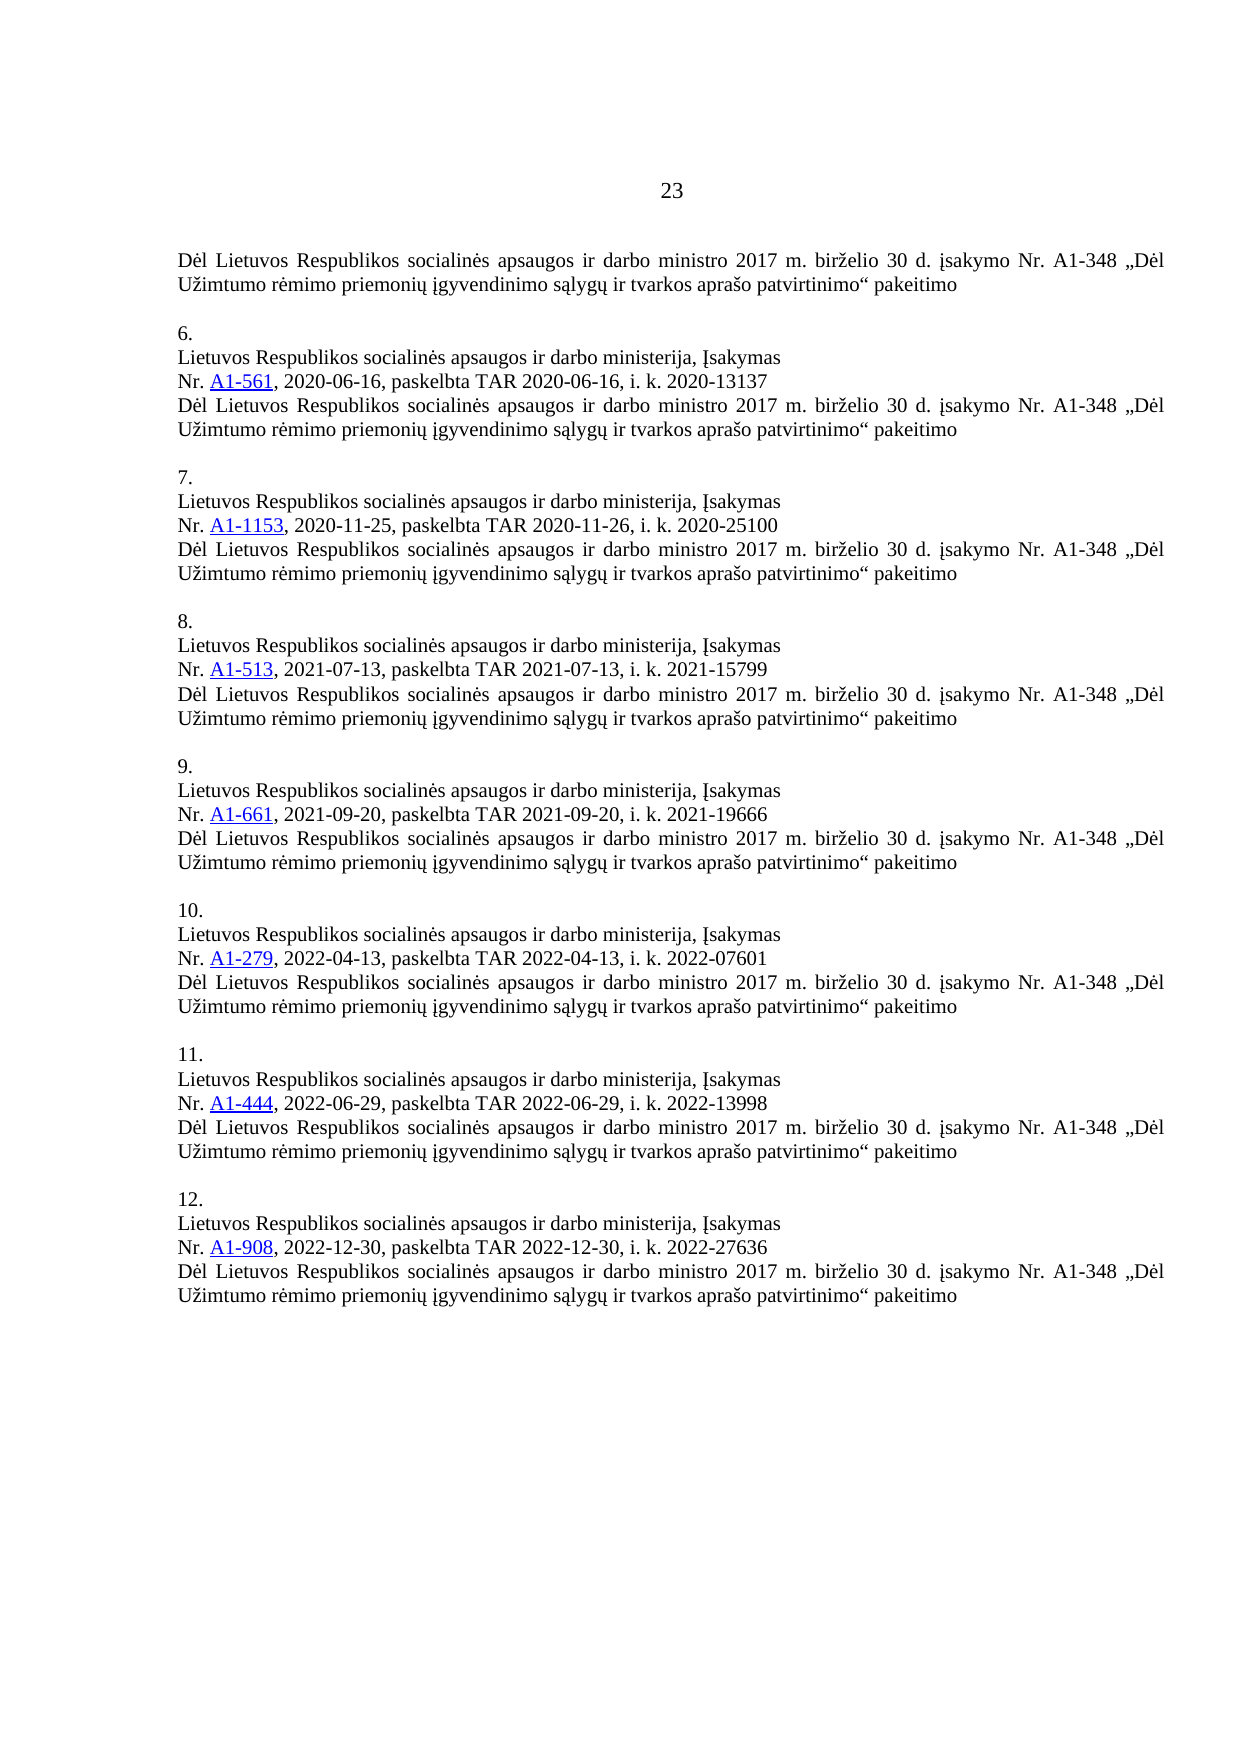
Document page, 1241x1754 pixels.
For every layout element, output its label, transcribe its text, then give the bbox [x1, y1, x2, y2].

text Nr. A1-561, 2020-06-16, paskelbta TAR 2020-06-16, i. k. 2020-13137 [177, 369, 1167, 393]
text Lietuvos Respublikos socialinės apsaugos ir darbo ministerija, Įsakymas [177, 633, 1167, 657]
text 10. [177, 898, 1167, 922]
text Nr. A1-444, 2022-06-29, paskelbta TAR 2022-06-29, i. k. 2022-13998 [177, 1091, 1167, 1114]
text Dėl Lietuvos Respublikos socialinės apsaugos ir darbo ministro 2017 m. birželio 30 d. įsakymo Nr. A1-348 „Dėl Užimtumo rėmimo priemonių įgyvendinimo sąlygų ir tvarkos aprašo patvirtinimo“ pakeitimo [177, 970, 1167, 1018]
text Dėl Lietuvos Respublikos socialinės apsaugos ir darbo ministro 2017 m. birželio 30 d. įsakymo Nr. A1-348 „Dėl Užimtumo rėmimo priemonių įgyvendinimo sąlygų ir tvarkos aprašo patvirtinimo“ pakeitimo [177, 826, 1167, 874]
text Dėl Lietuvos Respublikos socialinės apsaugos ir darbo ministro 2017 m. birželio 30 d. įsakymo Nr. A1-348 „Dėl Užimtumo rėmimo priemonių įgyvendinimo sąlygų ir tvarkos aprašo patvirtinimo“ pakeitimo [177, 1114, 1167, 1163]
text 11. [177, 1042, 1167, 1066]
text 12. [177, 1187, 1167, 1211]
text Dėl Lietuvos Respublikos socialinės apsaugos ir darbo ministro 2017 m. birželio 30 d. įsakymo Nr. A1-348 „Dėl Užimtumo rėmimo priemonių įgyvendinimo sąlygų ir tvarkos aprašo patvirtinimo“ pakeitimo [177, 681, 1167, 729]
text 9. [177, 754, 1167, 778]
text 6. [177, 321, 1167, 344]
text Nr. A1-279, 2022-04-13, paskelbta TAR 2022-04-13, i. k. 2022-07601 [177, 946, 1167, 970]
text 7. [177, 465, 1167, 489]
text Nr. A1-513, 2021-07-13, paskelbta TAR 2021-07-13, i. k. 2021-15799 [177, 657, 1167, 681]
text Nr. A1-908, 2022-12-30, paskelbta TAR 2022-12-30, i. k. 2022-27636 [177, 1235, 1167, 1259]
text Lietuvos Respublikos socialinės apsaugos ir darbo ministerija, Įsakymas [177, 922, 1167, 946]
text Lietuvos Respublikos socialinės apsaugos ir darbo ministerija, Įsakymas [177, 1211, 1167, 1235]
text Nr. A1-661, 2021-09-20, paskelbta TAR 2021-09-20, i. k. 2021-19666 [177, 802, 1167, 826]
text 8. [177, 609, 1167, 633]
text Dėl Lietuvos Respublikos socialinės apsaugos ir darbo ministro 2017 m. birželio 30 d. įsakymo Nr. A1-348 „Dėl Užimtumo rėmimo priemonių įgyvendinimo sąlygų ir tvarkos aprašo patvirtinimo“ pakeitimo [177, 1259, 1167, 1307]
text Dėl Lietuvos Respublikos socialinės apsaugos ir darbo ministro 2017 m. birželio 30 d. įsakymo Nr. A1-348 „Dėl Užimtumo rėmimo priemonių įgyvendinimo sąlygų ir tvarkos aprašo patvirtinimo“ pakeitimo [177, 248, 1167, 296]
text Dėl Lietuvos Respublikos socialinės apsaugos ir darbo ministro 2017 m. birželio 30 d. įsakymo Nr. A1-348 „Dėl Užimtumo rėmimo priemonių įgyvendinimo sąlygų ir tvarkos aprašo patvirtinimo“ pakeitimo [177, 393, 1167, 441]
text Lietuvos Respublikos socialinės apsaugos ir darbo ministerija, Įsakymas [177, 1066, 1167, 1091]
text Lietuvos Respublikos socialinės apsaugos ir darbo ministerija, Įsakymas [177, 489, 1167, 513]
text Dėl Lietuvos Respublikos socialinės apsaugos ir darbo ministro 2017 m. birželio 30 d. įsakymo Nr. A1-348 „Dėl Užimtumo rėmimo priemonių įgyvendinimo sąlygų ir tvarkos aprašo patvirtinimo“ pakeitimo [177, 537, 1167, 585]
text Nr. A1-1153, 2020-11-25, paskelbta TAR 2020-11-26, i. k. 2020-25100 [177, 513, 1167, 537]
text Lietuvos Respublikos socialinės apsaugos ir darbo ministerija, Įsakymas [177, 344, 1167, 369]
text Lietuvos Respublikos socialinės apsaugos ir darbo ministerija, Įsakymas [177, 778, 1167, 802]
